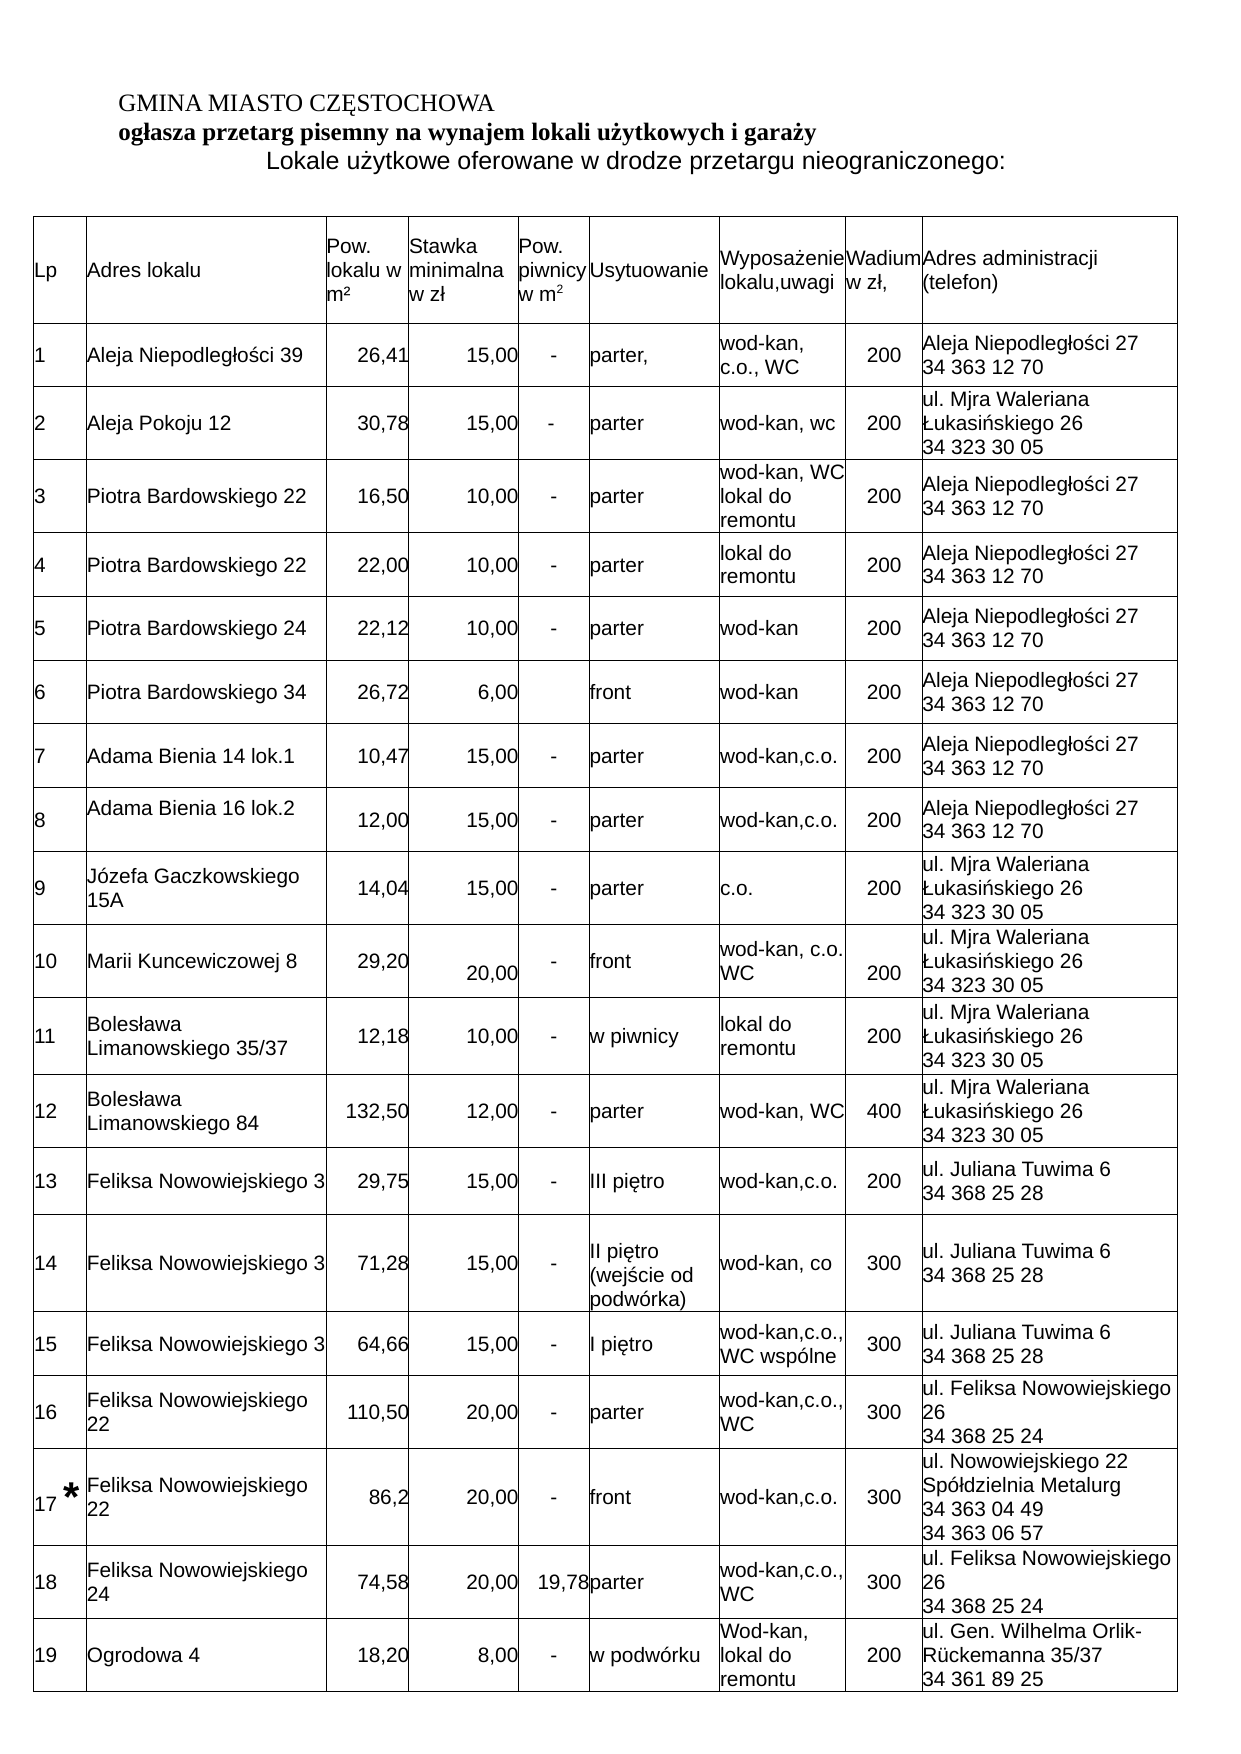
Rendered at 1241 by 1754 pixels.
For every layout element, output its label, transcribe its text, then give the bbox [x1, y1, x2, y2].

table_cell c.o. [720, 852, 845, 924]
table_cell Bolesława Limanowskiego 35/37 [87, 998, 326, 1074]
table_cell wod-kan, WC [720, 1075, 845, 1147]
table_cell 22,12 [327, 597, 408, 659]
table_cell 110,50 [327, 1376, 408, 1448]
table_cell Adama Bienia 16 lok.2 [87, 788, 326, 851]
table_cell 20,00 [409, 925, 518, 997]
table_cell 64,66 [327, 1312, 408, 1375]
table_cell 300 [846, 1312, 922, 1375]
table_cell 19 [34, 1619, 86, 1691]
table_header Adres administracji (telefon) [923, 217, 1177, 322]
table_cell 200 [846, 788, 922, 851]
table_cell Feliksa Nowowiejskiego 24 [87, 1546, 326, 1618]
table_cell front [590, 1449, 719, 1545]
table_cell front [590, 661, 719, 723]
table_cell parter [590, 1546, 719, 1618]
table_cell 15 [34, 1312, 86, 1375]
table_cell ul. Mjra Waleriana Łukasińskiego 26 34 323 30 05 [923, 852, 1177, 924]
table_cell Wod-kan, lokal do remontu [720, 1619, 845, 1691]
table_header Pow. piwnicy w m2 [519, 217, 589, 322]
table_cell 12 [34, 1075, 86, 1147]
table_header Wadium w zł, [846, 217, 922, 322]
table_cell - [519, 852, 589, 924]
table_cell Aleja Niepodległości 27 34 363 12 70 [923, 661, 1177, 723]
table_cell - [519, 533, 589, 596]
table_cell 15,00 [409, 724, 518, 787]
table_cell Marii Kuncewiczowej 8 [87, 925, 326, 997]
table_cell parter [590, 1075, 719, 1147]
subtitle Lokale użytkowe oferowane w drodze przetargu nieograniczonego: [266, 146, 1122, 175]
table_cell 29,20 [327, 925, 408, 997]
table_cell 86,2 [327, 1449, 408, 1545]
table_cell 15,00 [409, 1148, 518, 1214]
table_cell Aleja Niepodległości 27 34 363 12 70 [923, 324, 1177, 386]
table_cell ul. Gen. Wilhelma Orlik-Rückemanna 35/37 34 361 89 25 [923, 1619, 1177, 1691]
table_cell - [519, 597, 589, 659]
table_cell 3 [34, 460, 86, 532]
table_cell 9 [34, 852, 86, 924]
table_cell 6 [34, 661, 86, 723]
table_cell 200 [846, 1148, 922, 1214]
table_cell Aleja Pokoju 12 [87, 387, 326, 459]
table_cell 10,00 [409, 998, 518, 1074]
table_cell Adama Bienia 14 lok.1 [87, 724, 326, 787]
table_cell 20,00 [409, 1546, 518, 1618]
table_cell Aleja Niepodległości 27 34 363 12 70 [923, 533, 1177, 596]
table_cell 15,00 [409, 387, 518, 459]
table_cell ul. Nowowiejskiego 22 Spółdzielnia Metalurg 34 363 04 49 34 363 06 57 [923, 1449, 1177, 1545]
table_cell [519, 661, 589, 723]
table_cell 17 * [34, 1449, 86, 1545]
table_cell - [519, 925, 589, 997]
table_cell 4 [34, 533, 86, 596]
table_cell wod-kan [720, 597, 845, 659]
table_cell - [519, 788, 589, 851]
table_cell 20,00 [409, 1449, 518, 1545]
table_cell Ogrodowa 4 [87, 1619, 326, 1691]
table_cell 132,50 [327, 1075, 408, 1147]
table_cell 8,00 [409, 1619, 518, 1691]
table_cell 1 [34, 324, 86, 386]
table_cell lokal do remontu [720, 533, 845, 596]
table_cell wod-kan,c.o., WC wspólne [720, 1312, 845, 1375]
table_header Usytuowanie [590, 217, 719, 322]
table_cell 18 [34, 1546, 86, 1618]
table_cell - [519, 1075, 589, 1147]
table_cell ul. Mjra Waleriana Łukasińskiego 26 34 323 30 05 [923, 1075, 1177, 1147]
table_cell w piwnicy [590, 998, 719, 1074]
table_cell 30,78 [327, 387, 408, 459]
table_cell 13 [34, 1148, 86, 1214]
table_cell parter [590, 387, 719, 459]
table_cell 300 [846, 1449, 922, 1545]
table_cell - [519, 998, 589, 1074]
table_cell parter [590, 533, 719, 596]
table_cell - [519, 1312, 589, 1375]
table_cell 12,18 [327, 998, 408, 1074]
table_cell 16,50 [327, 460, 408, 532]
table_cell 400 [846, 1075, 922, 1147]
table_cell 26,72 [327, 661, 408, 723]
table_cell 10 [34, 925, 86, 997]
subtitle ogłasza przetarg pisemny na wynajem lokali użytkowych i garaży [156, 117, 1122, 146]
table_cell 16 [34, 1376, 86, 1448]
table_cell Aleja Niepodległości 27 34 363 12 70 [923, 597, 1177, 659]
table_cell 71,28 [327, 1215, 408, 1311]
table_cell 10,47 [327, 724, 408, 787]
table_cell Feliksa Nowowiejskiego 22 [87, 1376, 326, 1448]
table_cell - [519, 724, 589, 787]
table_cell Feliksa Nowowiejskiego 22 [87, 1449, 326, 1545]
table_cell Feliksa Nowowiejskiego 3 [87, 1215, 326, 1311]
table_cell Aleja Niepodległości 27 34 363 12 70 [923, 788, 1177, 851]
table_cell Aleja Niepodległości 27 34 363 12 70 [923, 724, 1177, 787]
table_cell ul. Feliksa Nowowiejskiego 26 34 368 25 24 [923, 1376, 1177, 1448]
table_cell 200 [846, 1619, 922, 1691]
table_cell lokal do remontu [720, 998, 845, 1074]
table_cell parter, [590, 324, 719, 386]
table_header Stawka minimalna w zł [409, 217, 518, 322]
table_cell wod-kan,c.o. [720, 724, 845, 787]
table_cell 15,00 [409, 1215, 518, 1311]
table_cell 200 [846, 324, 922, 386]
table_cell 300 [846, 1215, 922, 1311]
table_cell ul. Juliana Tuwima 6 34 368 25 28 [923, 1215, 1177, 1311]
table_cell 15,00 [409, 788, 518, 851]
table_cell wod-kan,c.o., WC [720, 1546, 845, 1618]
table_cell Bolesława Limanowskiego 84 [87, 1075, 326, 1147]
table_cell parter [590, 460, 719, 532]
table_cell 300 [846, 1546, 922, 1618]
table_cell 7 [34, 724, 86, 787]
table_cell wod-kan,c.o. [720, 788, 845, 851]
table_cell Aleja Niepodległości 39 [87, 324, 326, 386]
table_cell ul. Mjra Waleriana Łukasińskiego 26 34 323 30 05 [923, 998, 1177, 1074]
table_header Wyposażenie lokalu,uwagi [720, 217, 845, 322]
table_cell 10,00 [409, 597, 518, 659]
table_header Adres lokalu [87, 217, 326, 322]
table_cell 300 [846, 1376, 922, 1448]
table_cell ul. Mjra Waleriana Łukasińskiego 26 34 323 30 05 [923, 387, 1177, 459]
table_cell - [519, 324, 589, 386]
table_cell - [519, 1449, 589, 1545]
table_cell parter [590, 597, 719, 659]
table_cell - [519, 460, 589, 532]
table_cell 200 [846, 460, 922, 532]
table_cell - [519, 1215, 589, 1311]
table_cell ul. Juliana Tuwima 6 34 368 25 28 [923, 1148, 1177, 1214]
table_cell - [519, 387, 589, 459]
table_cell I piętro [590, 1312, 719, 1375]
table_cell 200 [846, 852, 922, 924]
table_cell 8 [34, 788, 86, 851]
table_cell Piotra Bardowskiego 34 [87, 661, 326, 723]
table_header Pow. lokalu w m² [327, 217, 408, 322]
table_cell wod-kan,c.o. [720, 1148, 845, 1214]
table_cell 11 [34, 998, 86, 1074]
table_cell Feliksa Nowowiejskiego 3 [87, 1312, 326, 1375]
table_cell wod-kan [720, 661, 845, 723]
table_cell III piętro [590, 1148, 719, 1214]
table_cell parter [590, 852, 719, 924]
table_cell 12,00 [327, 788, 408, 851]
table_cell parter [590, 1376, 719, 1448]
table_cell 200 [846, 998, 922, 1074]
table_cell 14 [34, 1215, 86, 1311]
table_cell Aleja Niepodległości 27 34 363 12 70 [923, 460, 1177, 532]
table_cell wod-kan, wc [720, 387, 845, 459]
table_cell wod-kan, co [720, 1215, 845, 1311]
table_header Lp [34, 217, 86, 322]
table_cell ul. Mjra Waleriana Łukasińskiego 26 34 323 30 05 [923, 925, 1177, 997]
table_cell 5 [34, 597, 86, 659]
table_cell Piotra Bardowskiego 22 [87, 533, 326, 596]
table_cell 200 [846, 597, 922, 659]
table_cell 15,00 [409, 324, 518, 386]
table_cell 18,20 [327, 1619, 408, 1691]
table_cell parter [590, 724, 719, 787]
table_cell 26,41 [327, 324, 408, 386]
table_cell wod-kan, c.o. WC [720, 925, 845, 997]
table_cell 200 [846, 925, 922, 997]
table_cell wod-kan, c.o., WC [720, 324, 845, 386]
table_cell ul. Feliksa Nowowiejskiego 26 34 368 25 24 [923, 1546, 1177, 1618]
table_cell 200 [846, 387, 922, 459]
table_cell front [590, 925, 719, 997]
table_cell Józefa Gaczkowskiego 15A [87, 852, 326, 924]
text GMINA MIASTO CZĘSTOCHOWA [118, 88, 1122, 117]
table_cell - [519, 1619, 589, 1691]
table_cell 12,00 [409, 1075, 518, 1147]
table_cell 29,75 [327, 1148, 408, 1214]
table_cell Piotra Bardowskiego 22 [87, 460, 326, 532]
table_cell 19,78 [519, 1546, 589, 1618]
table_cell 74,58 [327, 1546, 408, 1618]
table_cell wod-kan, WC lokal do remontu [720, 460, 845, 532]
table_cell - [519, 1148, 589, 1214]
table_cell 200 [846, 661, 922, 723]
table_cell - [519, 1376, 589, 1448]
table_cell Piotra Bardowskiego 24 [87, 597, 326, 659]
table_cell wod-kan,c.o. [720, 1449, 845, 1545]
table_cell 22,00 [327, 533, 408, 596]
table_cell ul. Juliana Tuwima 6 34 368 25 28 [923, 1312, 1177, 1375]
table_cell 200 [846, 533, 922, 596]
table_cell 2 [34, 387, 86, 459]
table_cell 20,00 [409, 1376, 518, 1448]
table_cell parter [590, 788, 719, 851]
table_cell 10,00 [409, 533, 518, 596]
table_cell w podwórku [590, 1619, 719, 1691]
table_cell 15,00 [409, 1312, 518, 1375]
table_cell 14,04 [327, 852, 408, 924]
table_cell II piętro (wejście od podwórka) [590, 1215, 719, 1311]
table_cell Feliksa Nowowiejskiego 3 [87, 1148, 326, 1214]
table_cell 200 [846, 724, 922, 787]
table_cell 6,00 [409, 661, 518, 723]
table_cell 15,00 [409, 852, 518, 924]
table_cell 10,00 [409, 460, 518, 532]
table_cell wod-kan,c.o., WC [720, 1376, 845, 1448]
